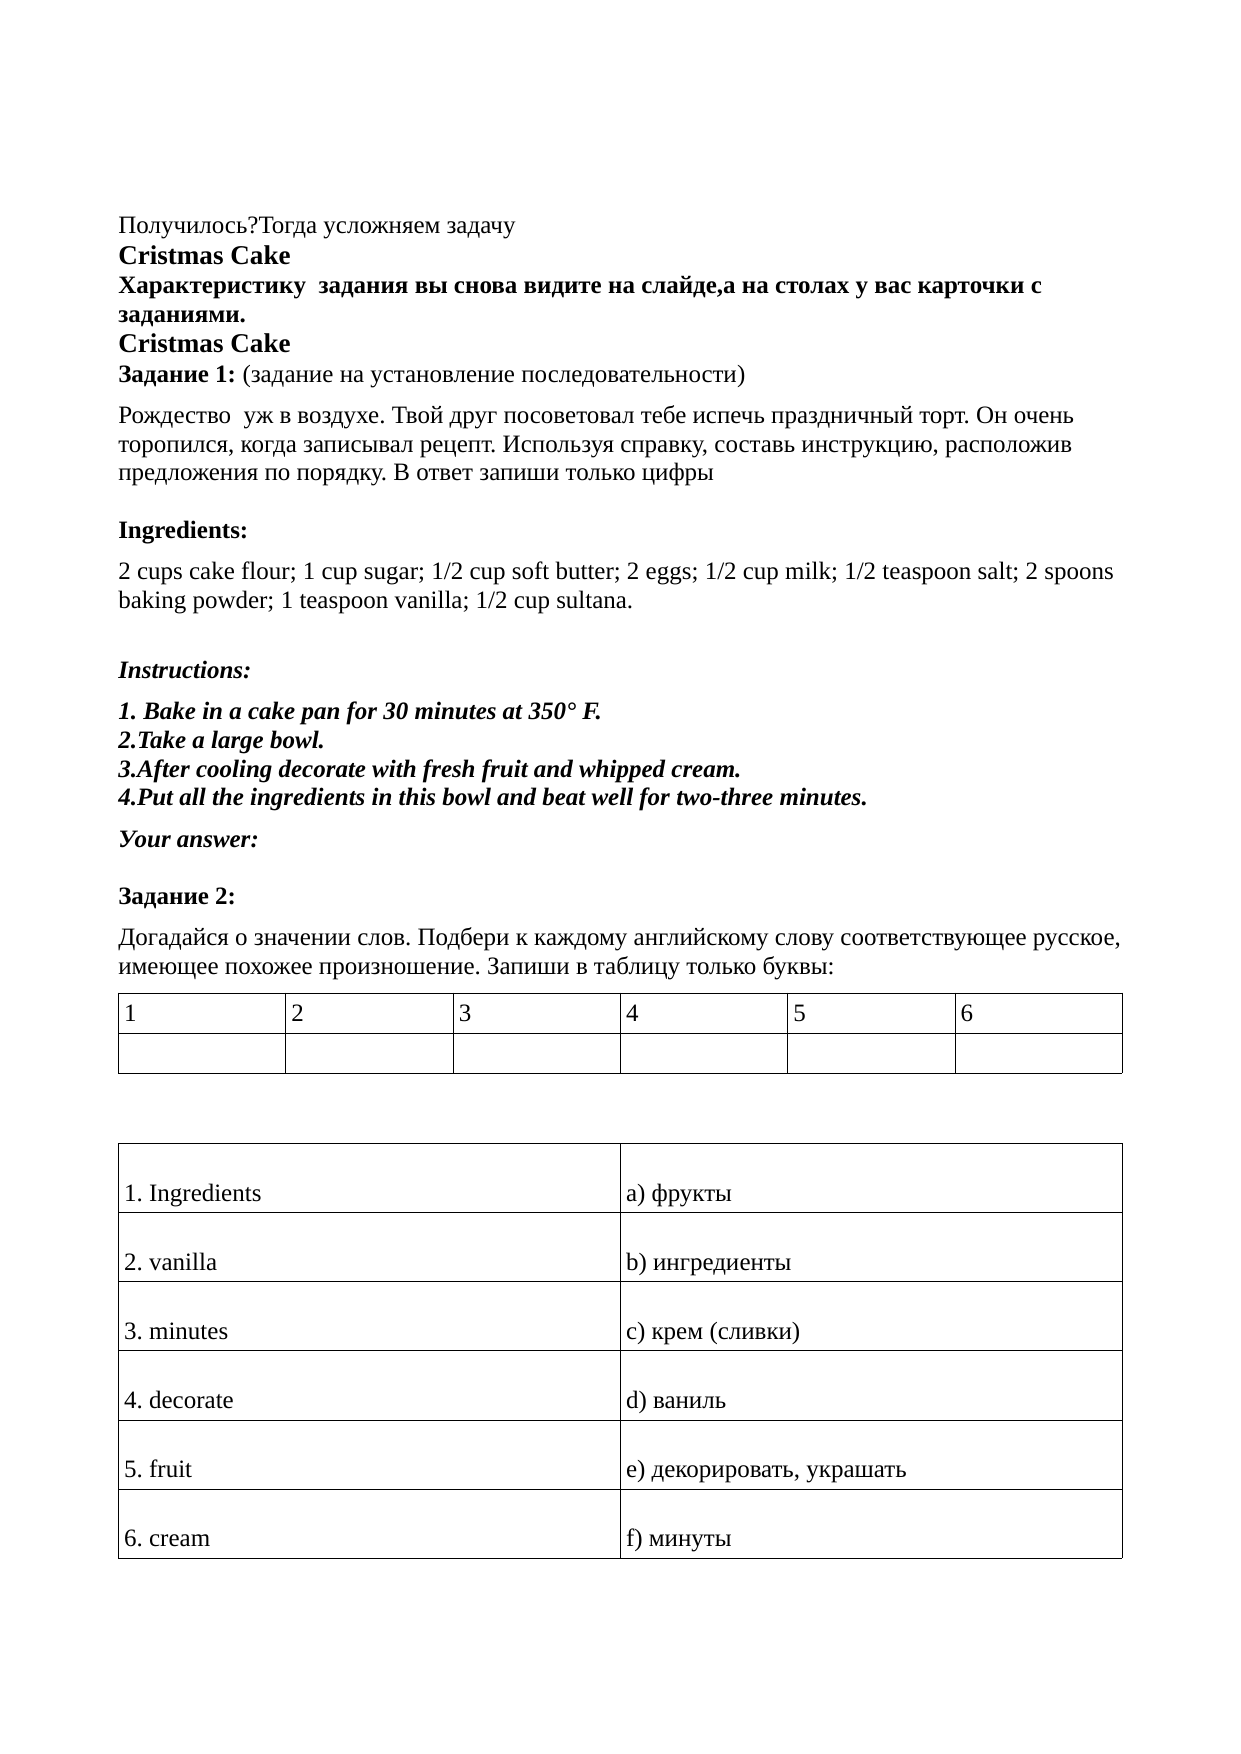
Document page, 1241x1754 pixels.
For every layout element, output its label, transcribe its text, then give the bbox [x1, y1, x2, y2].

table_header 1 [119, 994, 285, 1033]
table_cell [454, 1034, 620, 1073]
table_cell 4. decorate [119, 1351, 620, 1419]
table_header 4 [621, 994, 787, 1033]
table_cell d) ваниль [621, 1351, 1122, 1419]
text Уоur answer: Задание 2: [118, 824, 1122, 910]
table_cell 3. minutes [119, 1282, 620, 1350]
text Cristmas Cake Задание 1: (задание на установление последовательности) [118, 328, 1122, 387]
table_header 6 [956, 994, 1122, 1033]
table_cell [788, 1034, 955, 1073]
text Рождество уж в воздухе. Твой друг посоветовал тебе испечь праздничный торт. Он очень торопился, когда записывал рецепт. Используя справку, составь инструкцию, расположив предложения по порядку. В ответ запиши только цифры Ingredients: [118, 400, 1122, 544]
table_cell [119, 1034, 285, 1073]
text Instructions: [118, 626, 1122, 684]
text 2 cups cake flour; 1 cup sugar; 1/2 cup soft butter; 2 eggs; 1/2 cup milk; 1/2 tea­spoon salt; 2 spoons baking powder; 1 teaspoon vanilla; 1/2 cup sultana. [118, 556, 1122, 614]
table_cell [956, 1034, 1122, 1073]
table_cell c) крем (сливки) [621, 1282, 1122, 1350]
table_header 2 [286, 994, 453, 1033]
table_cell 5. fruit [119, 1421, 620, 1488]
table_cell 2. vanilla [119, 1213, 620, 1281]
text Получилось?Тогда усложняем задачу [118, 210, 1122, 239]
table_header a) фрукты [621, 1144, 1122, 1212]
text Догадайся о значении слов. Подбери к каждому английскому слову соответствующее русское, имеющее похожее произношение. Запиши в таблицу только буквы: [118, 922, 1122, 980]
text Cristmas Cake Характеристику задания вы снова видите на слайде,а на столах у вас карточки с заданиями. [118, 239, 1122, 328]
text 1. Bake in a cake pan for 30 minutes at 350° F. 2.Take a large bowl. 3.Af­ter cooling decorate with fresh fruit and whipped cream. 4.Put all the ingredients in this bowl and beat well for two-three minutes. [118, 696, 1122, 811]
table_header 1. Ingredients [119, 1144, 620, 1212]
table_cell e) декорировать, украшать [621, 1421, 1122, 1488]
table_cell b) ингредиенты [621, 1213, 1122, 1281]
table_header 5 [788, 994, 955, 1033]
table_cell f) минуты [621, 1490, 1122, 1558]
table_cell [621, 1034, 787, 1073]
text [118, 1586, 1122, 1615]
table_header 3 [454, 994, 620, 1033]
table_cell [286, 1034, 453, 1073]
table_cell 6. cream [119, 1490, 620, 1558]
